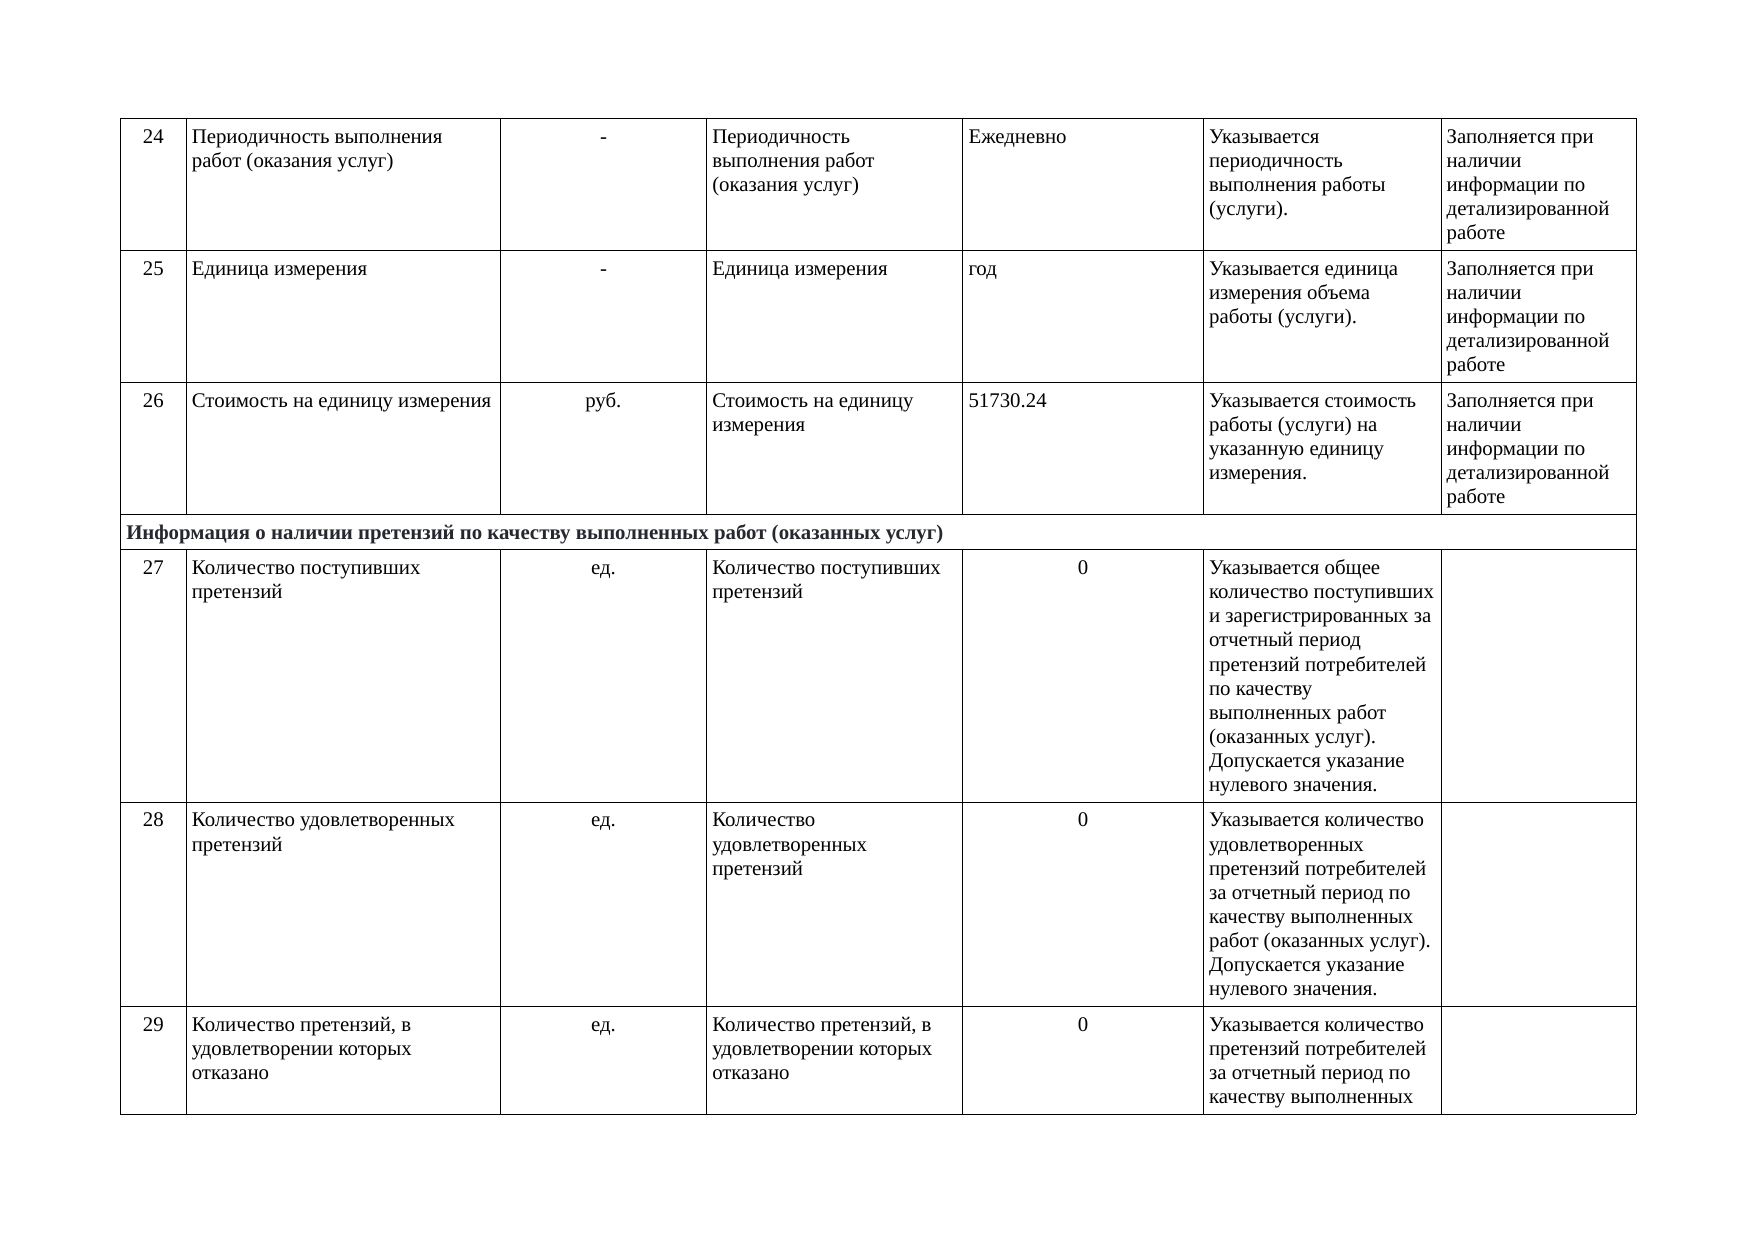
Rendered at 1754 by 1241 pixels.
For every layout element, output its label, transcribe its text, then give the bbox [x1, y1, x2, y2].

table_cell 28 [121, 803, 186, 1006]
table_cell - [501, 119, 706, 250]
table_cell 0 [963, 803, 1203, 1006]
table_cell Ежедневно [963, 119, 1203, 250]
table_cell Стоимость на единицу измерения [707, 383, 962, 514]
table_cell Указывается периодичность выполнения работы (услуги). [1204, 119, 1441, 250]
table_cell ед. [501, 1007, 706, 1113]
table_cell Заполняется при наличии информации по детализированной работе [1442, 119, 1636, 250]
table_cell Количество поступивших претензий [707, 550, 962, 802]
table_cell 27 [121, 550, 186, 802]
table_cell Указывается общее количество поступивших и зарегистрированных за отчетный период претензий потребителей по качеству выполненных работ (оказанных услуг). Допускается указание нулевого значения. [1204, 550, 1441, 802]
table_cell Количество удовлетворенных претензий [707, 803, 962, 1006]
table_cell руб. [501, 383, 706, 514]
table_cell ед. [501, 803, 706, 1006]
table_cell Информация о наличии претензий по качеству выполненных работ (оказанных услуг) [121, 515, 1636, 549]
table_cell Заполняется при наличии информации по детализированной работе [1442, 251, 1636, 382]
table_cell 26 [121, 383, 186, 514]
table_cell Единица измерения [707, 251, 962, 382]
table_cell Единица измерения [187, 251, 500, 382]
table_cell [1442, 1007, 1636, 1113]
table_cell Количество поступивших претензий [187, 550, 500, 802]
table_cell 25 [121, 251, 186, 382]
table_cell Количество претензий, в удовлетворении которых отказано [707, 1007, 962, 1113]
table_cell Указывается количество претензий потребителей за отчетный период по качеству выполненных [1204, 1007, 1441, 1113]
table_cell 24 [121, 119, 186, 250]
table_cell Указывается единица измерения объема работы (услуги). [1204, 251, 1441, 382]
table_cell [1442, 550, 1636, 802]
table_cell 0 [963, 550, 1203, 802]
table_cell Количество претензий, в удовлетворении которых отказано [187, 1007, 500, 1113]
table_cell Указывается количество удовлетворенных претензий потребителей за отчетный период по качеству выполненных работ (оказанных услуг). Допускается указание нулевого значения. [1204, 803, 1441, 1006]
table_cell Заполняется при наличии информации по детализированной работе [1442, 383, 1636, 514]
table_cell Периодичность выполнения работ (оказания услуг) [707, 119, 962, 250]
table_cell 29 [121, 1007, 186, 1113]
table_cell [1442, 803, 1636, 1006]
table_cell - [501, 251, 706, 382]
table_cell ед. [501, 550, 706, 802]
table_cell Стоимость на единицу измерения [187, 383, 500, 514]
table_cell 0 [963, 1007, 1203, 1113]
table_cell 51730,24 [963, 383, 1203, 514]
table_cell Указывается стоимость работы (услуги) на указанную единицу измерения. [1204, 383, 1441, 514]
table_cell год [963, 251, 1203, 382]
table_cell Периодичность выполнения работ (оказания услуг) [187, 119, 500, 250]
table_cell Количество удовлетворенных претензий [187, 803, 500, 1006]
